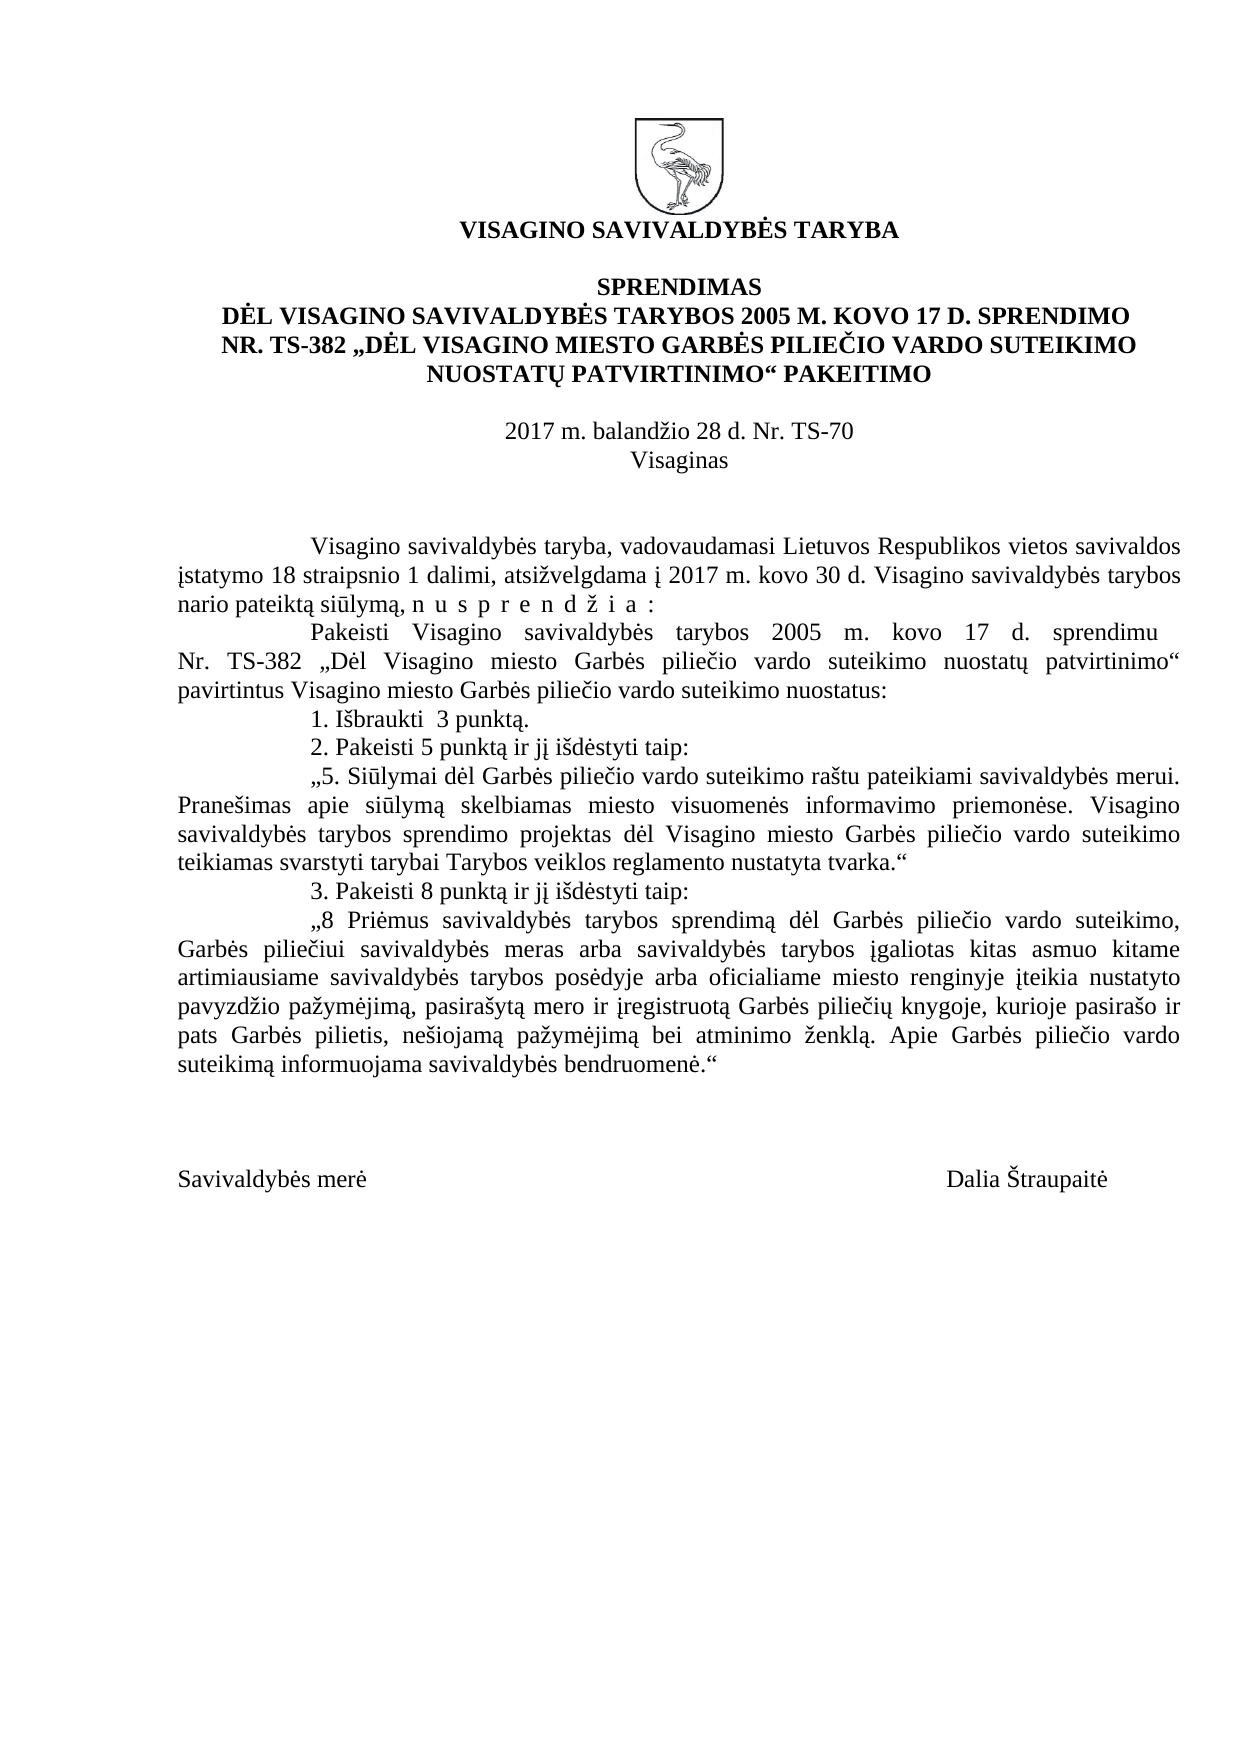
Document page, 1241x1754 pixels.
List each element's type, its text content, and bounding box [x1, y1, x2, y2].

text 2. Pakeisti 5 punktą ir jį išdėstyti taip: [177, 732, 1181, 761]
text „5. Siūlymai dėl Garbės piliečio vardo suteikimo raštu pateikiami savivaldybės merui. Pranešimas apie siūlymą skelbiamas miesto visuomenės informavimo priemonėse. Visagino savivaldybės tarybos sprendimo projektas dėl Visagino miesto Garbės piliečio vardo suteikimo teikiamas svarstyti tarybai Tarybos veiklos reglamento nustatyta tvarka.“ [177, 761, 1181, 876]
text „8 Priėmus savivaldybės tarybos sprendimą dėl Garbės piliečio vardo suteikimo, Garbės piliečiui savivaldybės meras arba savivaldybės tarybos įgaliotas kitas asmuo kitame artimiausiame savivaldybės tarybos posėdyje arba oficialiame miesto renginyje įteikia nustatyto pavyzdžio pažymėjimą, pasirašytą mero ir įregistruotą Garbės piliečių knygoje, kurioje pasirašo ir pats Garbės pilietis, nešiojamą pažymėjimą bei atminimo ženklą. Apie Garbės piliečio vardo suteikimą informuojama savivaldybės bendruomenė.“ [177, 905, 1181, 1077]
text Savivaldybės merė Dalia Štraupaitė [177, 1164, 1181, 1192]
text 2017 m. balandžio 28 d. Nr. TS-70 [177, 416, 1181, 445]
text Visaginas [177, 445, 1181, 474]
text visagino savivaldybės taryba [177, 215, 1181, 244]
text Visagino savivaldybės taryba, vadovaudamasi Lietuvos Respublikos vietos savivaldos įstatymo 18 straipsnio 1 dalimi, atsižvelgdama į 2017 m. kovo 30 d. Visagino savivaldybės tarybos nario pateiktą siūlymą, nusprendžia: [177, 531, 1181, 617]
text Pakeisti Visagino savivaldybės tarybos 2005 m. kovo 17 d. sprendimu Nr. TS-382 „Dėl Visagino miesto Garbės piliečio vardo suteikimo nuostatų patvirtinimo“ pavirtintus Visagino miesto Garbės piliečio vardo suteikimo nuostatus: [177, 617, 1181, 704]
text sprendimas [177, 272, 1181, 301]
text 3. Pakeisti 8 punktą ir jį išdėstyti taip: [177, 876, 1181, 905]
text DĖL VISAGINO SAVIVALDYBĖS TARYBOS 2005 M. KOVO 17 D. SPRENDIMO NR. TS-382 „DĖL VISAGINO MIESTO GARBĖS PILIEČIO VARDO SUTEIKIMO NUOSTATŲ PATVIRTINIMO“ PAKEITIMO [177, 301, 1181, 387]
text 1. Išbraukti 3 punktą. [177, 704, 1181, 732]
